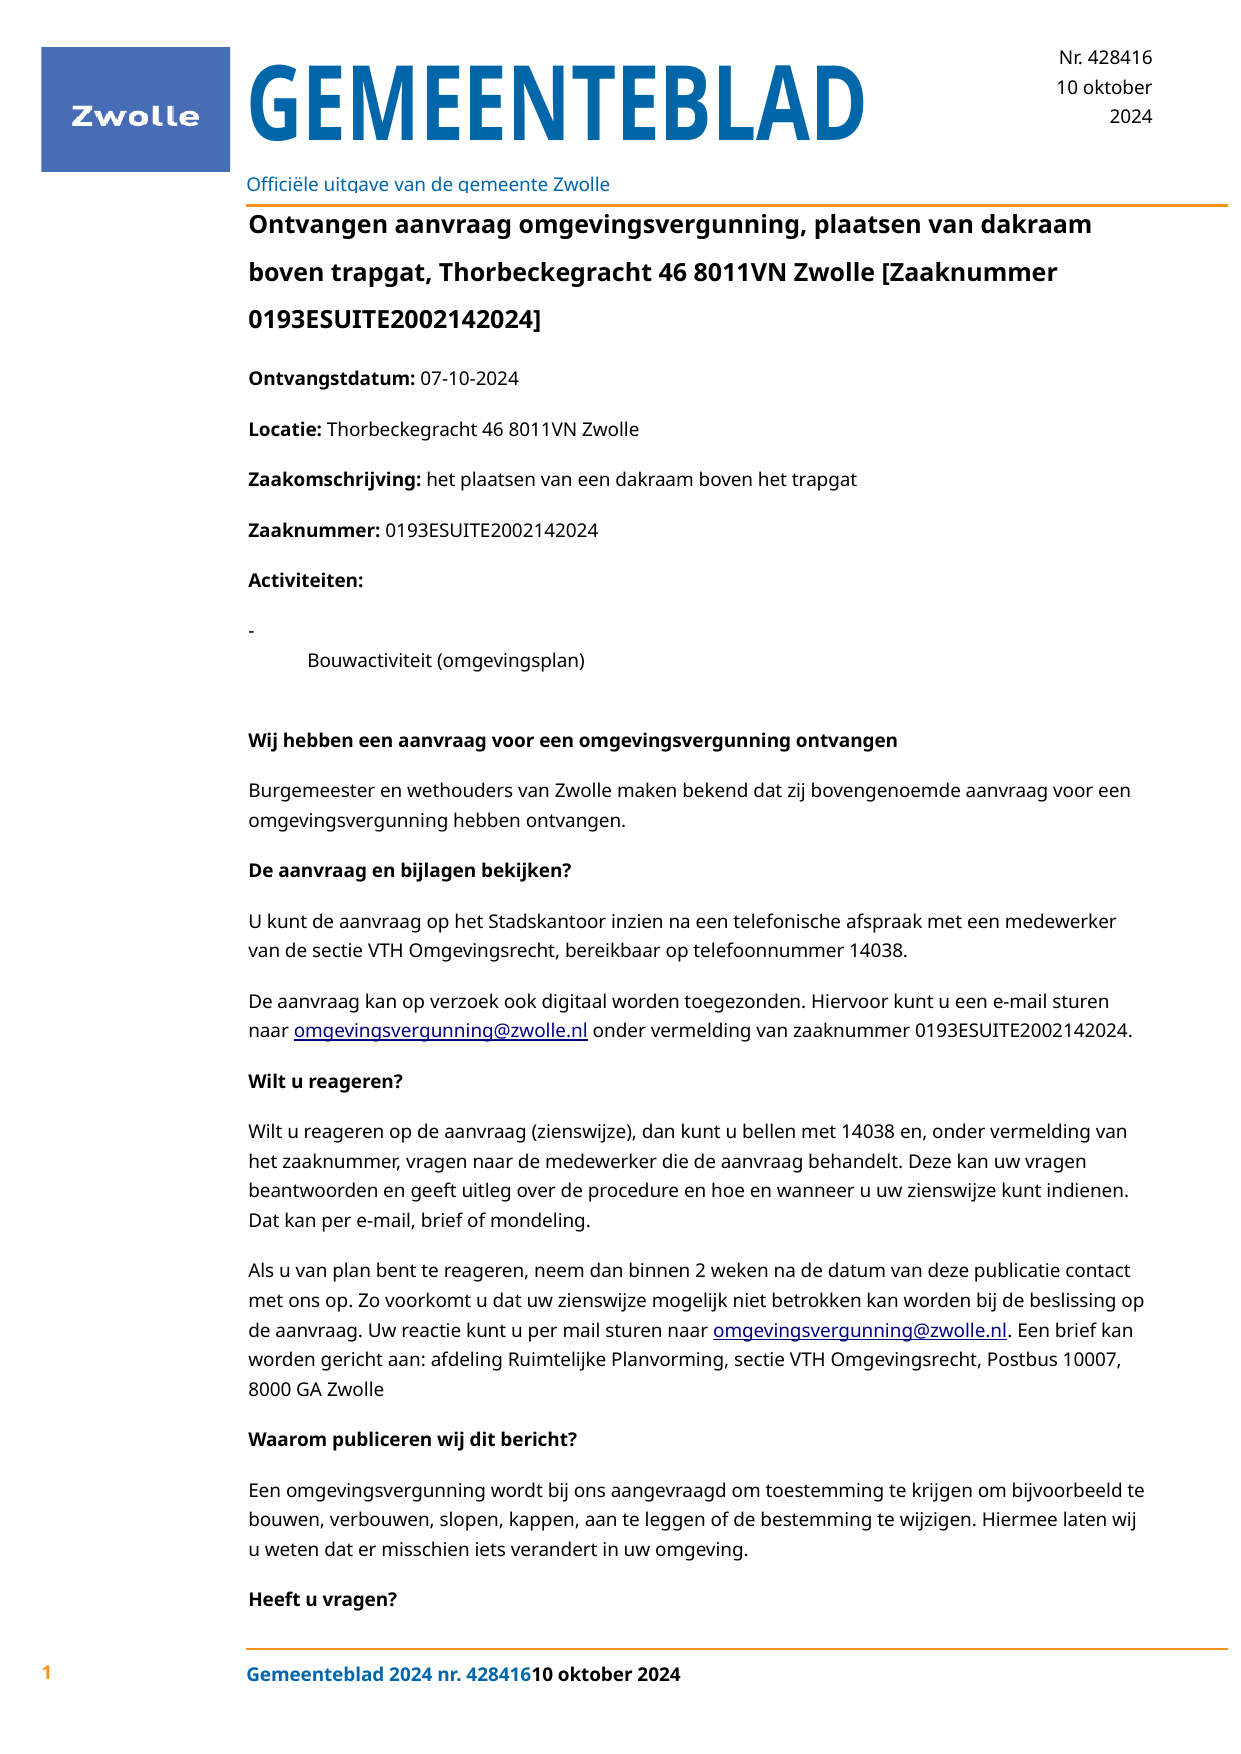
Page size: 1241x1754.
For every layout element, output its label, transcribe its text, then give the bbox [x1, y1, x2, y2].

text Wilt u reageren op de aanvraag (zienswijze), dan kunt u bellen met 14038 en, onder vermelding van het zaaknummer, vragen naar de medewerker die de aanvraag behandelt. Deze kan uw vragen beantwoorden en geeft uitleg over de procedure en hoe en wanneer u uw zienswijze kunt indienen. Dat kan per e-mail, brief of mondeling. [248, 1118, 1152, 1233]
text De aanvraag en bijlagen bekijken? [248, 858, 1152, 883]
text Ontvangen aanvraag omgevingsvergunning, plaatsen van dakraam boven trapgat, Thorbeckegracht 46 8011VN Zwolle [Zaaknummer 0193ESUITE2002142024] [248, 207, 1152, 336]
text Burgemeester en wethouders van Zwolle maken bekend dat zij bovengenoemde aanvraag voor een omgevingsvergunning hebben ontvangen. [248, 778, 1152, 833]
text De aanvraag kan op verzoek ook digitaal worden toegezonden. Hiervoor kunt u een e-mail sturen naar omgevingsvergunning@zwolle.nl onder vermelding van zaaknummer 0193ESUITE2002142024. [248, 988, 1152, 1043]
text Heeft u vragen? [248, 1586, 1152, 1612]
text Zaaknummer: 0193ESUITE2002142024 [248, 517, 1152, 542]
picture [41, 47, 231, 172]
text Als u van plan bent te reageren, neem dan binnen 2 weken na de datum van deze publicatie contact met ons op. Zo voorkomt u dat uw zienswijze mogelijk niet betrokken kan worden bij de beslissing op de aanvraag. Uw reactie kunt u per mail sturen naar omgevingsvergunning@zwolle.nl. Een brief kan worden gericht aan: afdeling Ruimtelijke Planvorming, sectie VTH Omgevingsrecht, Postbus 10007, 8000 GA Zwolle [248, 1258, 1152, 1402]
text Activiteiten: [248, 567, 1152, 593]
text U kunt de aanvraag op het Stadskantoor inzien na een telefonische afspraak met een medewerker van de sectie VTH Omgevingsrecht, bereikbaar op telefoonnummer 14038. [248, 908, 1152, 963]
text Wij hebben een aanvraag voor een omgevingsvergunning ontvangen [248, 727, 1152, 753]
text Waarom publiceren wij dit bericht? [248, 1426, 1152, 1452]
text Ontvangstdatum: 07-10-2024 [248, 366, 1152, 391]
text Een omgevingsvergunning wordt bij ons aangevraagd om toestemming te krijgen om bijvoorbeeld te bouwen, verbouwen, slopen, kappen, aan te leggen of de bestemming te wijzigen. Hiermee laten wij u weten dat er misschien iets verandert in uw omgeving. [248, 1477, 1152, 1562]
list Bouwactiviteit (omgevingsplan) [248, 647, 1152, 673]
text Wilt u reageren? [248, 1068, 1152, 1094]
text Zaakomschrijving: het plaatsen van een dakraam boven het trapgat [248, 466, 1152, 492]
text Locatie: Thorbeckegracht 46 8011VN Zwolle [248, 416, 1152, 442]
